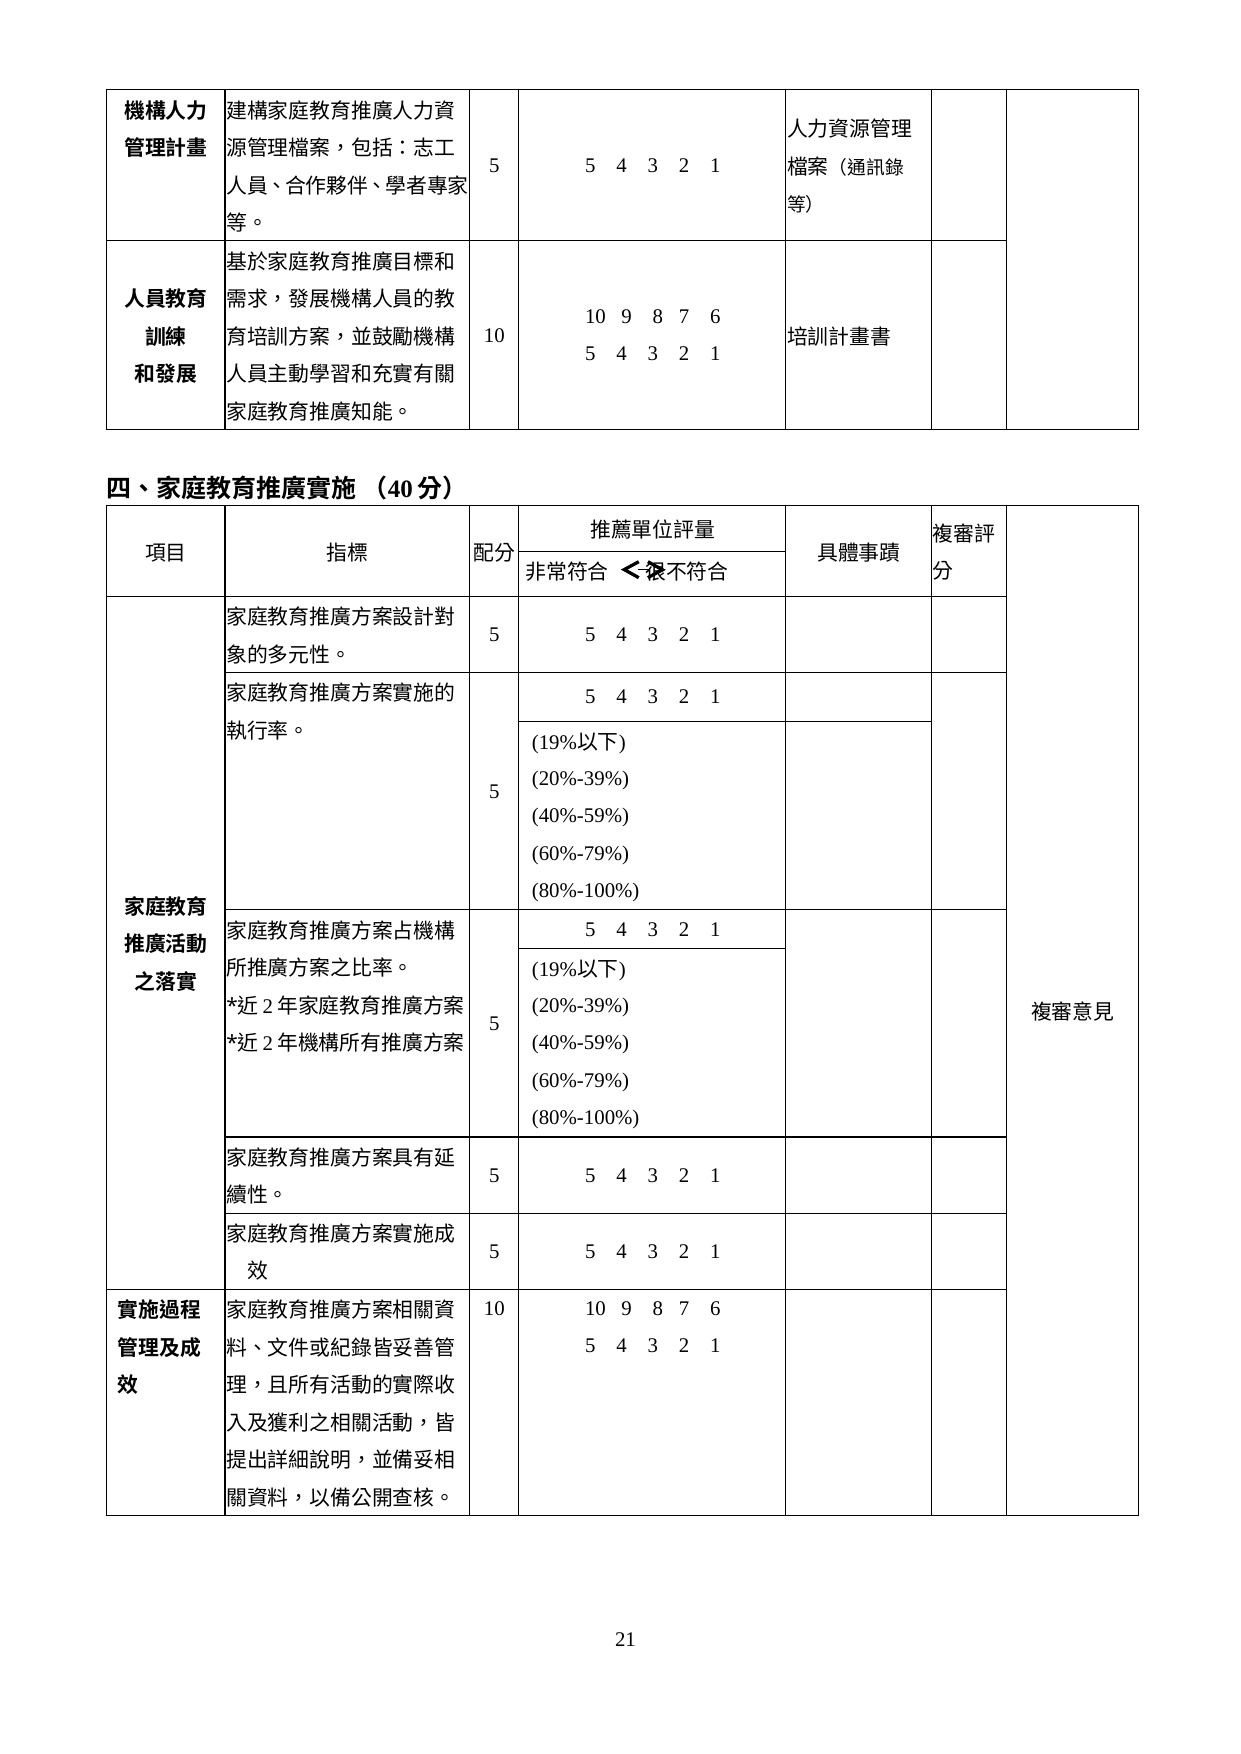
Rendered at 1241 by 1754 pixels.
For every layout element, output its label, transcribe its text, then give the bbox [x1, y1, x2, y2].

table_cell 10 [470, 1290, 518, 1514]
table_cell [932, 241, 1006, 429]
table_header 複審意見 [1007, 506, 1138, 1514]
table_cell 5 [470, 90, 518, 240]
table_cell 家庭教育推廣方案實施的執行率。 [226, 673, 469, 909]
table_cell 10 9 8 7 6 5 4 3 2 1 [519, 241, 785, 429]
table_cell [786, 1214, 931, 1288]
table_cell [786, 673, 931, 721]
table_cell (19%以下) (20%-39%) (40%-59%) (60%-79%) (80%-100%) [519, 949, 785, 1136]
table_cell [932, 1214, 1006, 1288]
table_cell 5 [470, 1138, 518, 1212]
table_cell 5 [470, 597, 518, 672]
table_cell 5 4 3 2 1 [519, 673, 785, 721]
table_cell (19%以下) (20%-39%) (40%-59%) (60%-79%) (80%-100%) [519, 722, 785, 909]
table_cell 培訓計畫書 [786, 241, 931, 429]
table_cell 家庭教育推廣活動 之落實 [107, 597, 224, 1288]
table_cell 家庭教育推廣方案占機構所推廣方案之比率。 *近2年家庭教育推廣方案 *近2年機構所有推廣方案 [226, 910, 469, 1136]
table_cell [786, 1138, 931, 1212]
table_cell [786, 1290, 931, 1514]
table_cell 家庭教育推廣方案相關資料、文件或紀錄皆妥善管理，且所有活動的實際收入及獲利之相關活動，皆提出詳細說明，並備妥相關資料，以備公開查核。 [226, 1290, 469, 1514]
table_cell 家庭教育推廣方案實施成效 [226, 1214, 469, 1288]
table_cell 5 4 3 2 1 [519, 1138, 785, 1212]
table_cell [932, 1138, 1006, 1212]
table_cell 10 9 8 7 6 5 4 3 2 1 [519, 1290, 785, 1514]
table_cell 非常符合 很不符合 [519, 552, 785, 596]
table_header 具體事蹟 [786, 506, 931, 596]
table_cell 5 4 3 2 1 [519, 910, 785, 948]
table_header 項目 [107, 506, 224, 596]
text 四、家庭教育推廣實施 （40分） [106, 467, 1144, 505]
table_cell [932, 90, 1006, 240]
table_header 推薦單位評量 [519, 506, 785, 551]
table_cell 家庭教育推廣方案設計對象的多元性。 [226, 597, 469, 672]
table_cell 5 [470, 910, 518, 1136]
table_cell 5 4 3 2 1 [519, 597, 785, 672]
table_cell 5 4 3 2 1 [519, 90, 785, 240]
table_cell 基於家庭教育推廣目標和需求，發展機構人員的教育培訓方案，並鼓勵機構人員主動學習和充實有關家庭教育推廣知能。 [226, 241, 469, 429]
table_header 指標 [226, 506, 469, 596]
table_header 配分 [470, 506, 518, 596]
table_cell 5 [470, 673, 518, 909]
table_cell 人力資源管理檔案（通訊錄等） [786, 90, 931, 240]
table_cell 10 [470, 241, 518, 429]
table_cell [932, 597, 1006, 672]
table_cell 人員教育訓練 和發展 [107, 241, 224, 429]
table_cell [932, 910, 1006, 1136]
table_cell 5 [470, 1214, 518, 1288]
table_cell [1007, 90, 1138, 429]
table_cell [932, 1290, 1006, 1514]
table_cell [932, 673, 1006, 909]
table_cell 家庭教育推廣方案具有延續性。 [226, 1138, 469, 1212]
table_cell [786, 910, 931, 1136]
table_cell 實施過程管理及成效 [107, 1290, 224, 1514]
table_cell [786, 722, 931, 909]
table_header 複審評分 [932, 506, 1006, 596]
table_cell 建構家庭教育推廣人力資源管理檔案，包括：志工人員、合作夥伴、學者專家等。 [226, 90, 469, 240]
table_cell 5 4 3 2 1 [519, 1214, 785, 1288]
table_cell 機構人力管理計畫 [107, 90, 224, 240]
table_cell [786, 597, 931, 672]
